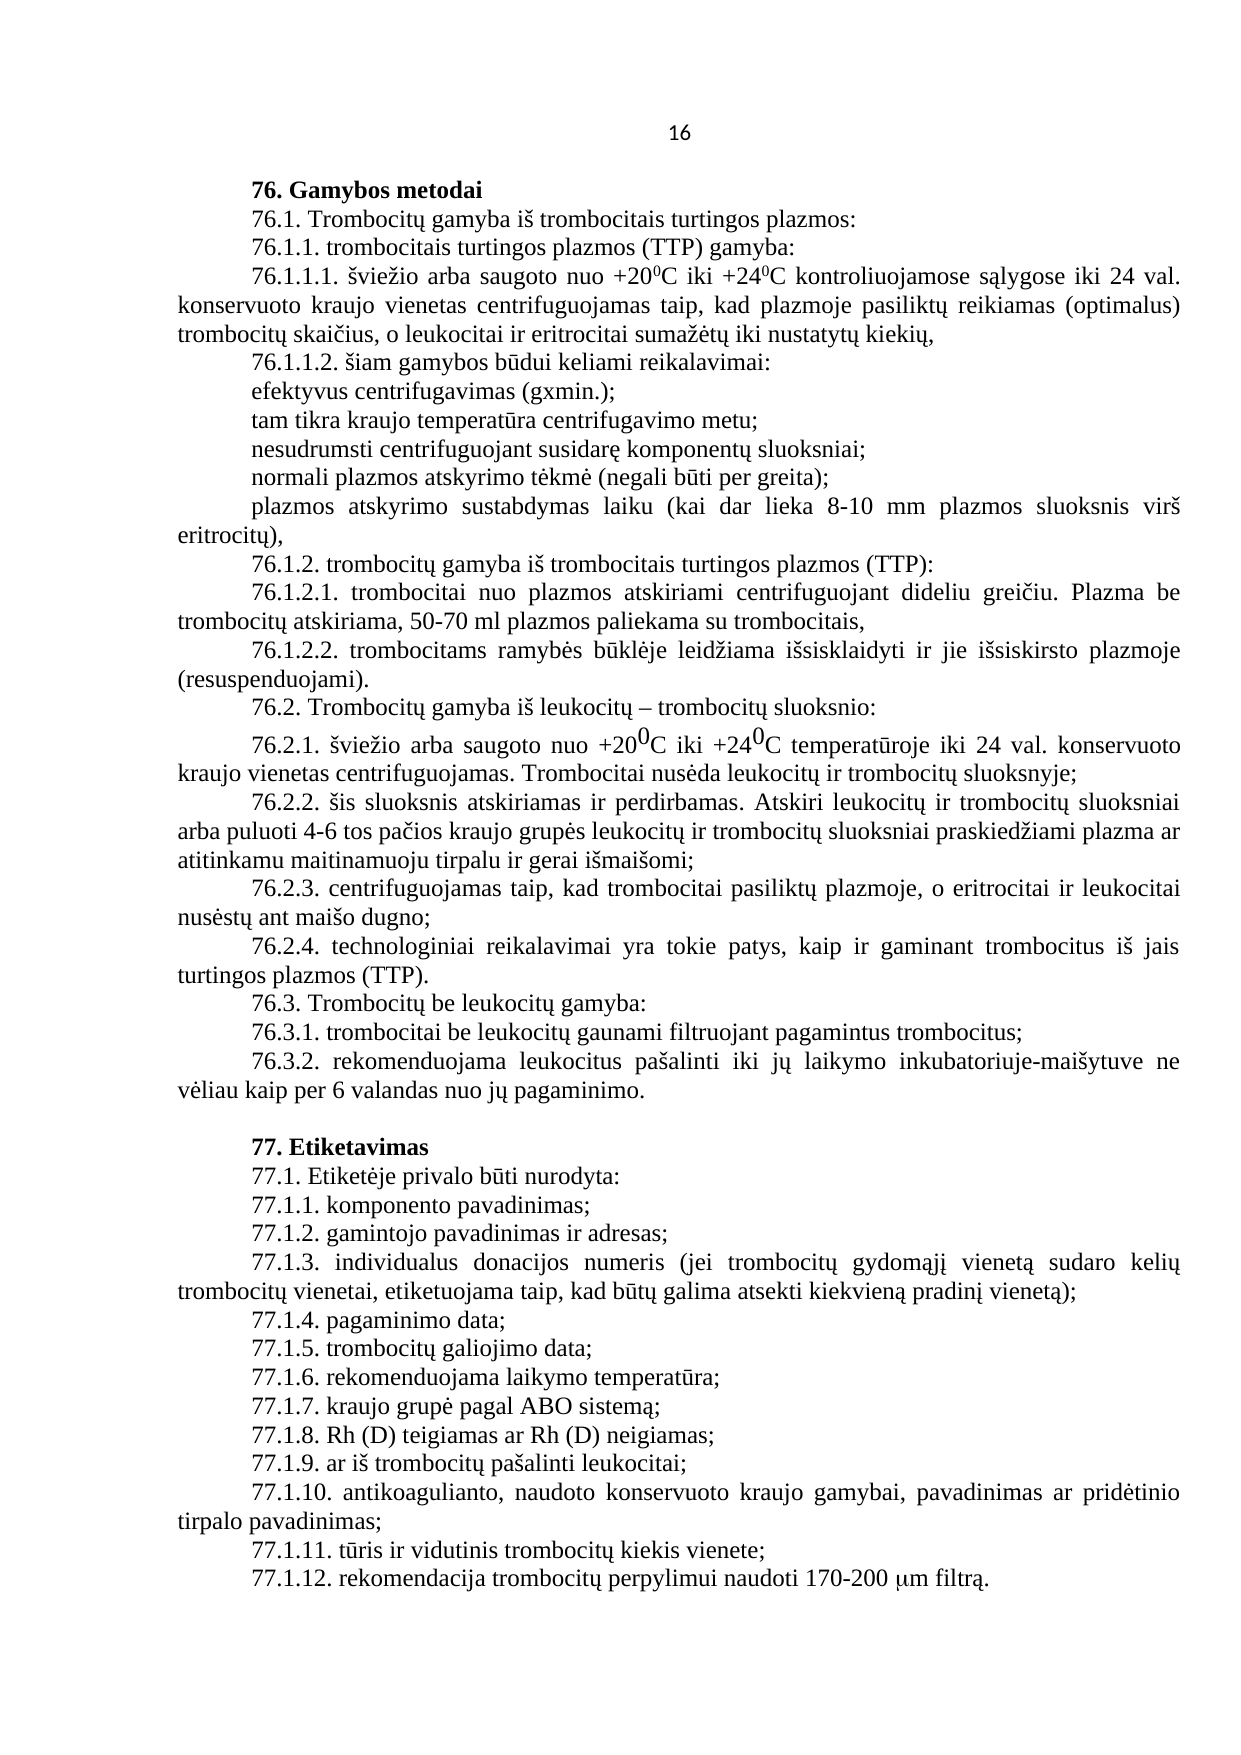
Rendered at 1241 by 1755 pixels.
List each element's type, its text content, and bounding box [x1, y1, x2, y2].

text 76.1.1. trombocitais turtingos plazmos (TTP) gamyba: [177, 232, 1181, 261]
text 77.1.4. pagaminimo data; [177, 1305, 1181, 1333]
text tam tikra kraujo temperatūra centrifugavimo metu; [177, 405, 1181, 434]
text normali plazmos atskyrimo tėkmė (negali būti per greita); [177, 462, 1181, 491]
text 77.1.11. tūris ir vidutinis trombocitų kiekis vienete; [177, 1535, 1181, 1563]
text 77.1.6. rekomenduojama laikymo temperatūra; [177, 1362, 1181, 1391]
text 77.1.8. Rh (D) teigiamas ar Rh (D) neigiamas; [177, 1420, 1181, 1448]
text 77. Etiketavimas [177, 1132, 1181, 1161]
text 77.1.1. komponento pavadinimas; [177, 1190, 1181, 1218]
text 77.1.5. trombocitų galiojimo data; [177, 1333, 1181, 1362]
text 77.1.3. individualus donacijos numeris (jei trombocitų gydomąjį vienetą sudaro kelių trombocitų vienetai, etiketuojama taip, kad būtų galima atsekti kiekvieną pradinį vienetą); [177, 1247, 1181, 1305]
text 77.1. Etiketėje privalo būti nurodyta: [177, 1161, 1181, 1190]
text 76. Gamybos metodai [177, 175, 1181, 204]
text 76.3. Trombocitų be leukocitų gamyba: [177, 988, 1181, 1017]
text 76.2. Trombocitų gamyba iš leukocitų – trombocitų sluoksnio: [177, 692, 1181, 721]
text 76.1.1.2. šiam gamybos būdui keliami reikalavimai: [177, 347, 1181, 376]
text 76.2.3. centrifuguojamas taip, kad trombocitai pasiliktų plazmoje, o eritrocitai ir leukocitai nusėstų ant maišo dugno; [177, 873, 1181, 931]
text 76.1. Trombocitų gamyba iš trombocitais turtingos plazmos: [177, 204, 1181, 232]
text 77.1.7. kraujo grupė pagal ABO sistemą; [177, 1391, 1181, 1420]
text 77.1.9. ar iš trombocitų pašalinti leukocitai; [177, 1448, 1181, 1477]
text 76.2.1. šviežio arba saugoto nuo +200C iki +240C temperatūroje iki 24 val. konservuoto kraujo vienetas centrifuguojamas. Trombocitai nusėda leukocitų ir trombocitų sluoksnyje; [177, 721, 1181, 787]
text 76.1.1.1. šviežio arba saugoto nuo +200C iki +240C kontroliuojamose sąlygose iki 24 val. konservuoto kraujo vienetas centrifuguojamas taip, kad plazmoje pasiliktų reikiamas (optimalus) trombocitų skaičius, o leukocitai ir eritrocitai sumažėtų iki nustatytų kiekių, [177, 261, 1181, 347]
text plazmos atskyrimo sustabdymas laiku (kai dar lieka 8-10 mm plazmos sluoksnis virš eritrocitų), [177, 491, 1181, 549]
text 76.3.2. rekomenduojama leukocitus pašalinti iki jų laikymo inkubatoriuje-maišytuve ne vėliau kaip per 6 valandas nuo jų pagaminimo. [177, 1046, 1181, 1103]
text efektyvus centrifugavimas (gxmin.); [177, 376, 1181, 405]
text 76.2.2. šis sluoksnis atskiriamas ir perdirbamas. Atskiri leukocitų ir trombocitų sluoksniai arba puluoti 4-6 tos pačios kraujo grupės leukocitų ir trombocitų sluoksniai praskiedžiami plazma ar atitinkamu maitinamuoju tirpalu ir gerai išmaišomi; [177, 787, 1181, 873]
text 76.1.2.2. trombocitams ramybės būklėje leidžiama išsisklaidyti ir jie išsiskirsto plazmoje (resuspenduojami). [177, 635, 1181, 692]
text 77.1.10. antikoagulianto, naudoto konservuoto kraujo gamybai, pavadinimas ar pridėtinio tirpalo pavadinimas; [177, 1477, 1181, 1535]
text nesudrumsti centrifuguojant susidarę komponentų sluoksniai; [177, 434, 1181, 462]
text 76.1.2.1. trombocitai nuo plazmos atskiriami centrifuguojant dideliu greičiu. Plazma be trombocitų atskiriama, 50-70 ml plazmos paliekama su trombocitais, [177, 577, 1181, 635]
text 76.2.4. technologiniai reikalavimai yra tokie patys, kaip ir gaminant trombocitus iš jais turtingos plazmos (TTP). [177, 931, 1181, 988]
text 76.1.2. trombocitų gamyba iš trombocitais turtingos plazmos (TTP): [177, 549, 1181, 577]
text 77.1.12. rekomendacija trombocitų perpylimui naudoti 170-200 m filtrą. [177, 1563, 1181, 1592]
text 77.1.2. gamintojo pavadinimas ir adresas; [177, 1218, 1181, 1247]
text 76.3.1. trombocitai be leukocitų gaunami filtruojant pagamintus trombocitus; [177, 1017, 1181, 1046]
